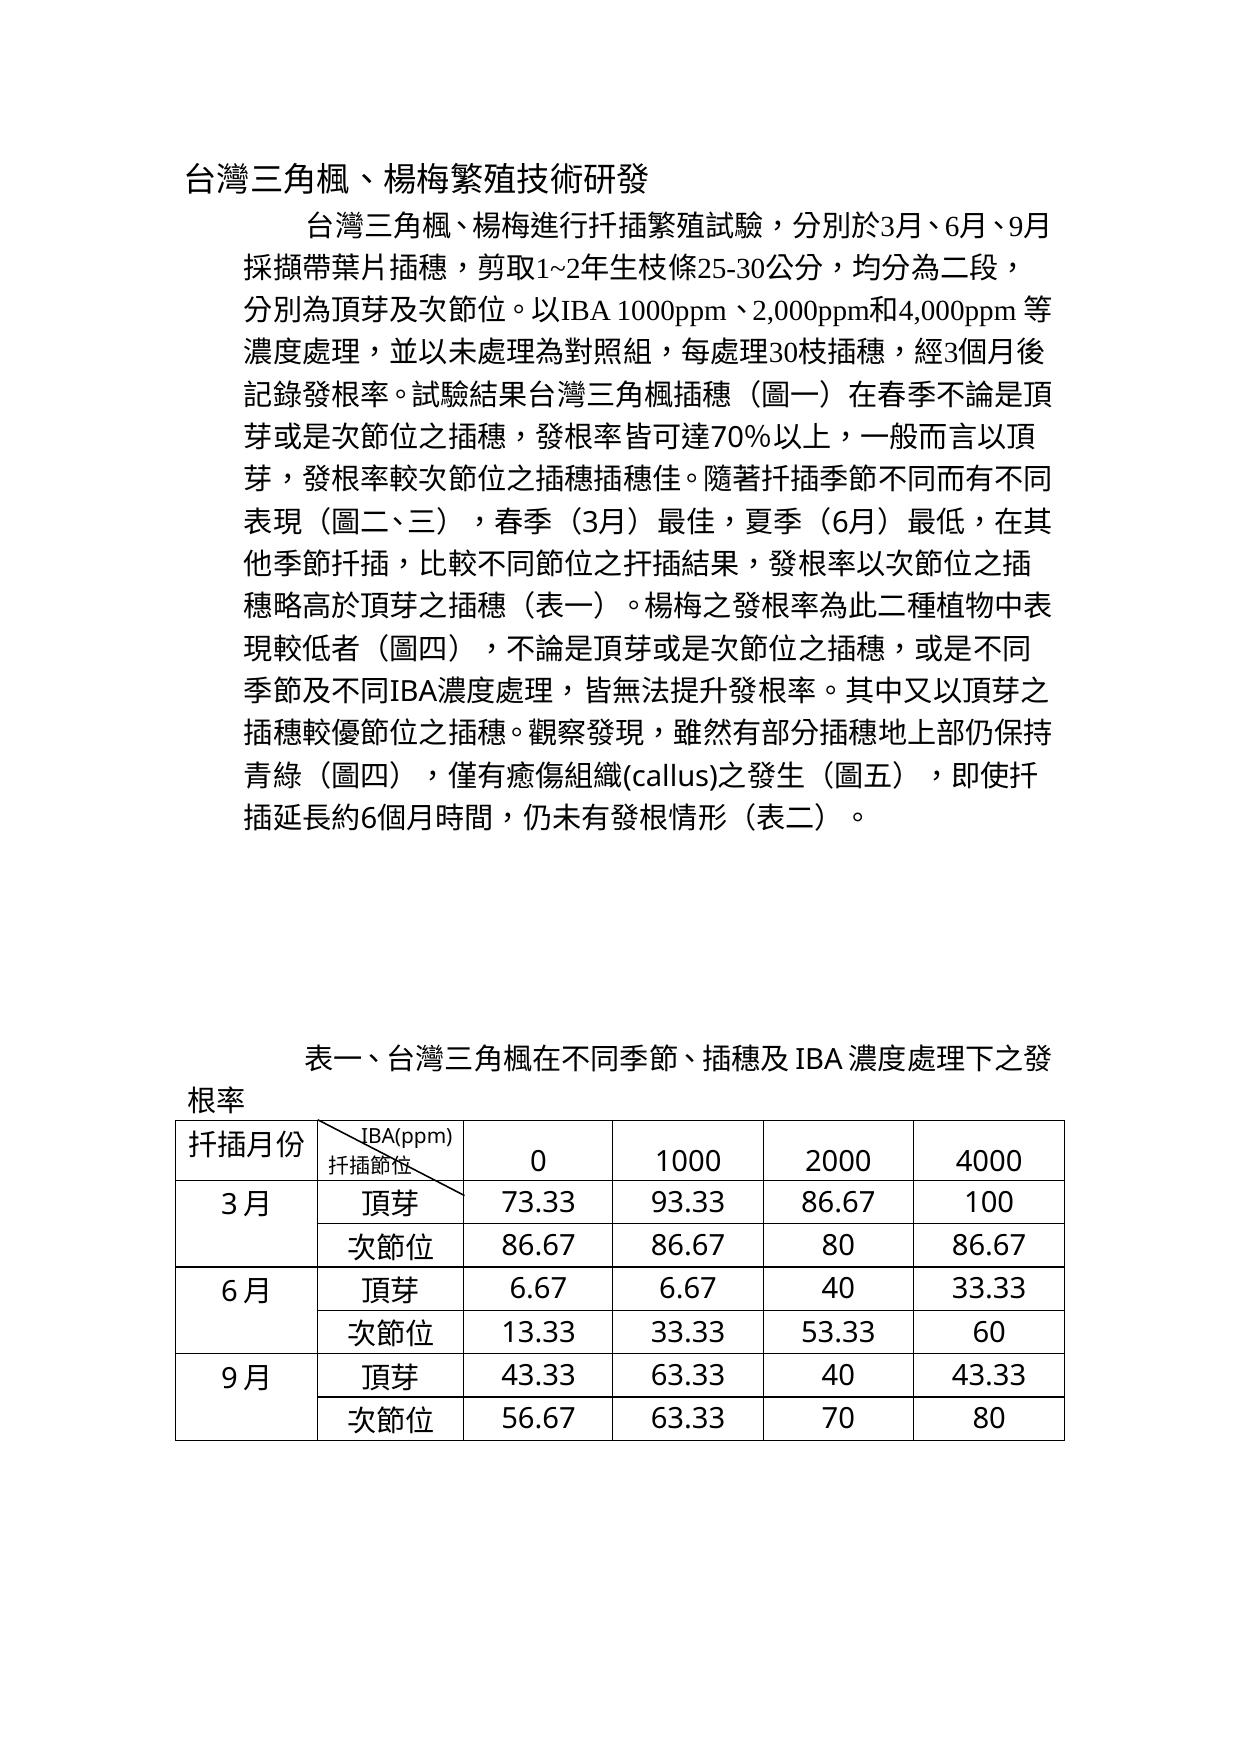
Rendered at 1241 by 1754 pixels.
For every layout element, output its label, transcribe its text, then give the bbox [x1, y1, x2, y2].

table_cell 次節位 [318, 1224, 463, 1266]
table_header IBA(ppm) 扦插節位 [324, 1121, 463, 1180]
table_header 0 [464, 1121, 612, 1180]
table_cell 86.67 [764, 1181, 913, 1223]
table_header 2000 [764, 1121, 913, 1180]
text 台灣三角楓、楊梅繁殖技術研發 [183, 150, 1053, 202]
table_cell 60 [914, 1311, 1064, 1353]
table_cell 80 [764, 1224, 913, 1266]
text 台灣三角楓、楊梅進行扦插繁殖試驗，分別於3月、6月、9月採擷帶葉片插穗，剪取1~2年生枝條25-30公分，均分為二段，分別為頂芽及次節位。以IBA 1000ppm、2,000ppm和4,000ppm 等濃度處理，並以未處理為對照組，每處理30枝插穗，經3個月後記錄發根率。試驗結果台灣三角楓插穗（圖一）在春季不論是頂芽或是次節位之插穗，發根率皆可達70％以上，一般而言以頂芽，發根率較次節位之插穗插穗佳。隨著扦插季節不同而有不同表現（圖二、三），春季（3月）最佳，夏季（6月）最低，在其他季節扦插，比較不同節位之扞插結果，發根率以次節位之插穗略高於頂芽之插穗（表一）。楊梅之發根率為此二種植物中表現較低者（圖四），不論是頂芽或是次節位之插穗，或是不同季節及不同IBA濃度處理，皆無法提升發根率。其中又以頂芽之插穗較優節位之插穗。觀察發現，雖然有部分插穗地上部仍保持青綠（圖四），僅有癒傷組織(callus)之發生（圖五），即使扦插延長約6個月時間，仍未有發根情形（表二）。 [244, 202, 1053, 837]
table_cell 43.33 [914, 1354, 1064, 1396]
table_cell 40 [764, 1268, 913, 1310]
table_cell 40 [764, 1354, 913, 1396]
table_cell 頂芽 [318, 1181, 463, 1223]
table_cell 6.67 [464, 1268, 612, 1310]
table_cell 86.67 [613, 1224, 763, 1266]
table_cell 63.33 [613, 1398, 763, 1440]
table_cell 6.67 [613, 1268, 763, 1310]
table_cell 次節位 [318, 1311, 463, 1353]
table_cell 13.33 [464, 1311, 612, 1353]
table_cell 100 [914, 1181, 1064, 1223]
table_cell 次節位 [318, 1398, 463, 1440]
table_header 扦插月份 [176, 1121, 317, 1180]
table_cell 43.33 [464, 1354, 612, 1396]
table_cell 33.33 [914, 1268, 1064, 1310]
table_cell 33.33 [613, 1311, 763, 1353]
table_cell 頂芽 [318, 1354, 463, 1396]
table_cell 6月 [176, 1268, 317, 1353]
table_cell 86.67 [464, 1224, 612, 1266]
table_cell 93.33 [613, 1181, 763, 1223]
table_cell 3月 [176, 1181, 317, 1266]
table_cell 86.67 [914, 1224, 1064, 1266]
table_cell 80 [914, 1398, 1064, 1440]
table_cell 63.33 [613, 1354, 763, 1396]
table_cell 53.33 [764, 1311, 913, 1353]
table_header 1000 [613, 1121, 763, 1180]
text 表一、台灣三角楓在不同季節、插穗及IBA濃度處理下之發根率 [187, 1035, 1053, 1120]
table_header IBA(ppm) 扦插節位 [318, 1122, 430, 1180]
table_cell 70 [764, 1398, 913, 1440]
table_cell 56.67 [464, 1398, 612, 1440]
table_cell 頂芽 [318, 1268, 463, 1310]
table_header 4000 [914, 1121, 1064, 1180]
table_cell 73.33 [464, 1181, 612, 1223]
table_cell 9月 [176, 1354, 317, 1440]
